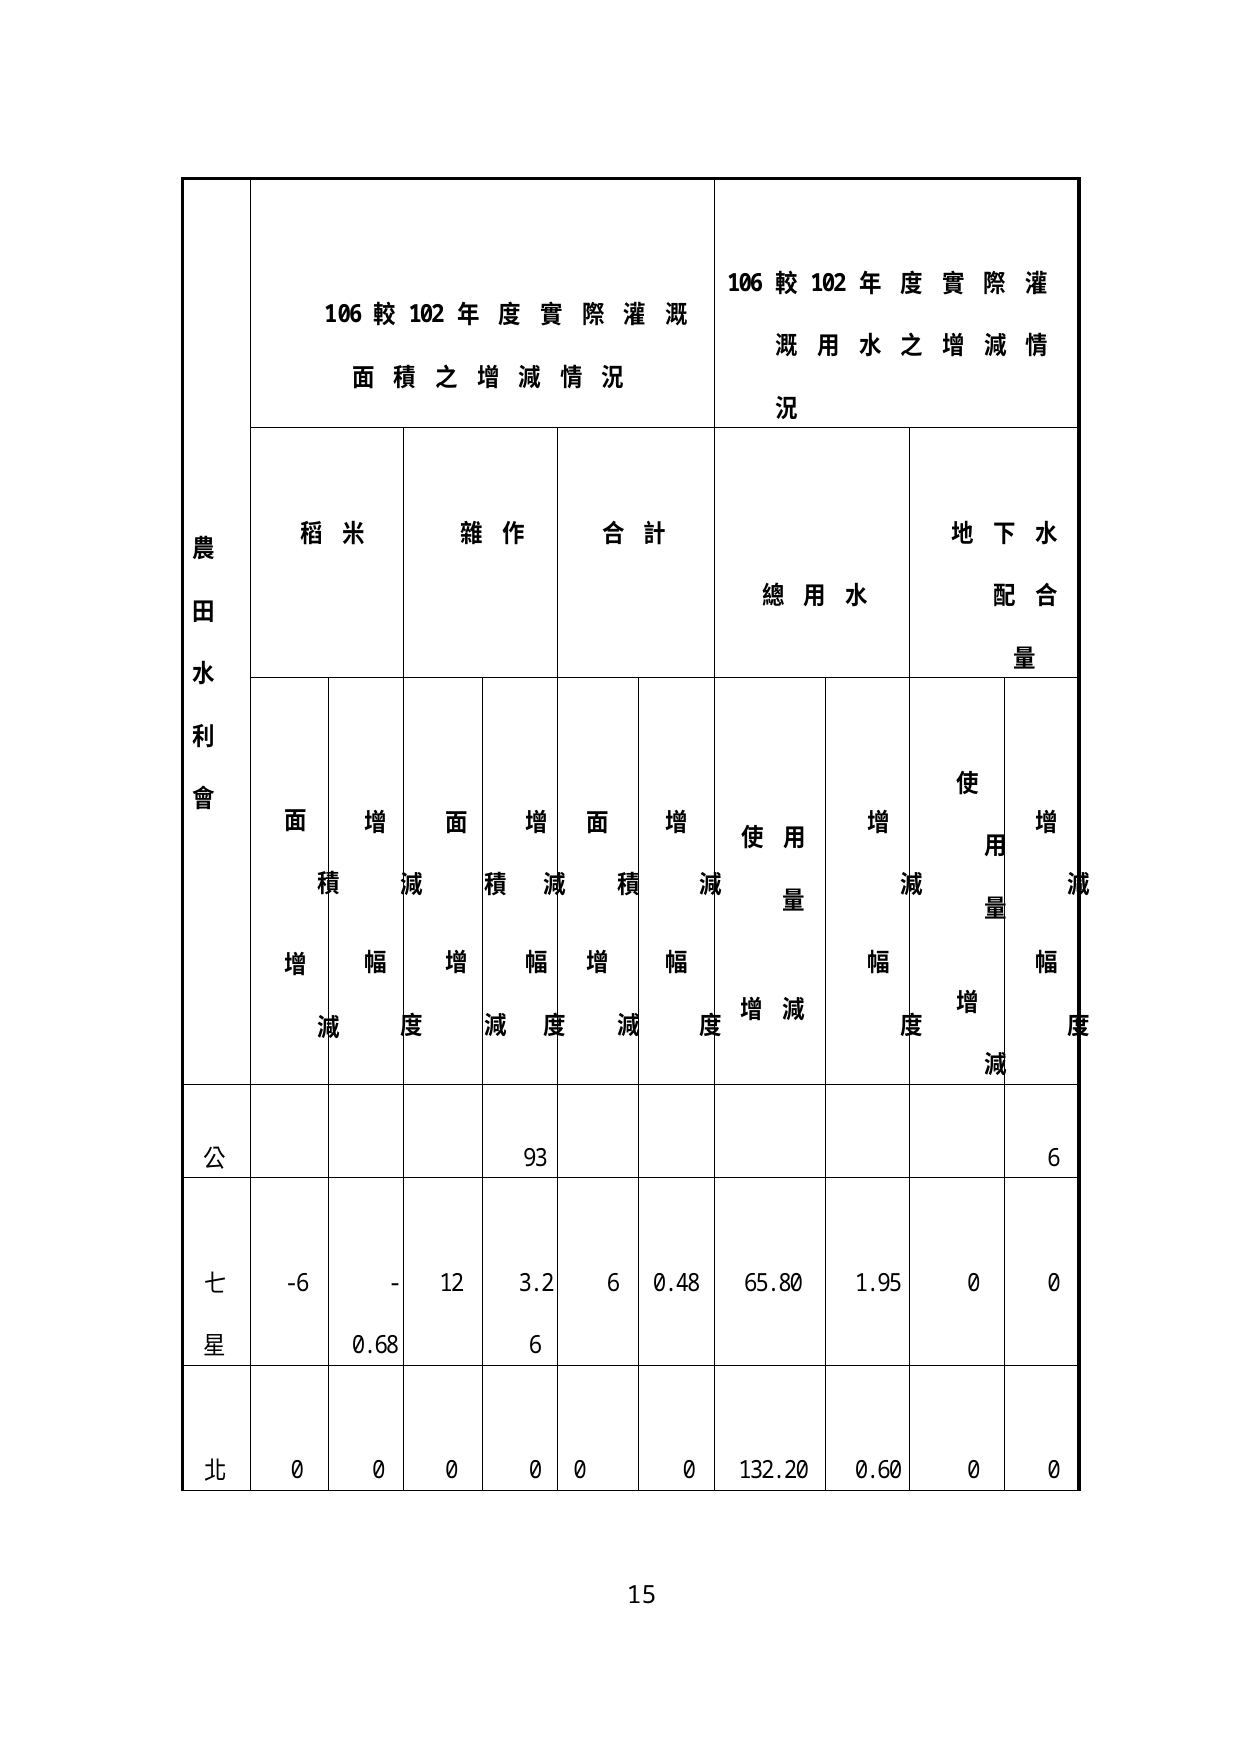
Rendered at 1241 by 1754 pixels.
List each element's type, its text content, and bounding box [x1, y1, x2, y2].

table_cell [639, 1085, 714, 1177]
table_cell [910, 1085, 1004, 1177]
table_cell 增減 幅度 [329, 678, 403, 1083]
table_cell 增減 幅度 [639, 678, 714, 1083]
table_cell 0 [1005, 1366, 1077, 1490]
table_cell 合計 [558, 428, 714, 677]
table_cell 12 [404, 1178, 482, 1365]
table_cell 0 [910, 1366, 1004, 1490]
table_cell 0.60 [826, 1366, 909, 1490]
table_cell 0.48 [639, 1178, 714, 1365]
table_cell 0 [1005, 1178, 1077, 1365]
table_cell 雜作 [404, 428, 557, 677]
table_cell 面積 增減 [404, 678, 482, 1083]
table_cell 面積 增減 [251, 678, 328, 1083]
table_cell 總用水 [715, 428, 909, 677]
table_cell 0 [329, 1366, 403, 1490]
table_cell 0 [251, 1366, 328, 1490]
table_cell 使用量 增減 [715, 678, 825, 1083]
table_cell 七 星 [184, 1178, 250, 1365]
table_cell [558, 1085, 638, 1177]
table_cell 北 [184, 1366, 250, 1490]
table_cell 132.20 [715, 1366, 825, 1490]
table_cell [826, 1085, 909, 1177]
table_cell 3.26 [483, 1178, 557, 1365]
table_cell 增減 幅度 [1005, 678, 1077, 1083]
table_cell -0.68 [329, 1178, 403, 1365]
table_header 106較102年度實際灌溉用水之增減情況 [715, 180, 1077, 427]
table_cell -6 [251, 1178, 328, 1365]
table_cell 0 [558, 1366, 638, 1490]
table_cell 1.95 [826, 1178, 909, 1365]
table_cell [251, 1085, 328, 1177]
table_cell 6 [1005, 1085, 1077, 1177]
table_cell 93 [483, 1085, 557, 1177]
table_cell 面積 增減 [558, 678, 638, 1083]
table_cell 使用量 增減 [910, 678, 1004, 1083]
table_cell 0 [404, 1366, 482, 1490]
table_cell 稻米 [251, 428, 403, 677]
table_cell [715, 1085, 825, 1177]
table_header 106較102年度實際灌溉面積之增減情況 [251, 180, 714, 427]
table_cell 65.80 [715, 1178, 825, 1365]
table_cell [329, 1085, 403, 1177]
table_cell 地下水配合量 [910, 428, 1077, 677]
table_cell 增減 幅度 [483, 678, 557, 1083]
table_cell 0 [910, 1178, 1004, 1365]
table_cell 0 [639, 1366, 714, 1490]
table_cell [404, 1085, 482, 1177]
table_header 農田水利會 [184, 180, 250, 1083]
table_cell 公 [184, 1085, 250, 1177]
table_cell 0 [483, 1366, 557, 1490]
table_cell 6 [558, 1178, 638, 1365]
table_cell 增減 幅度 [826, 678, 909, 1083]
